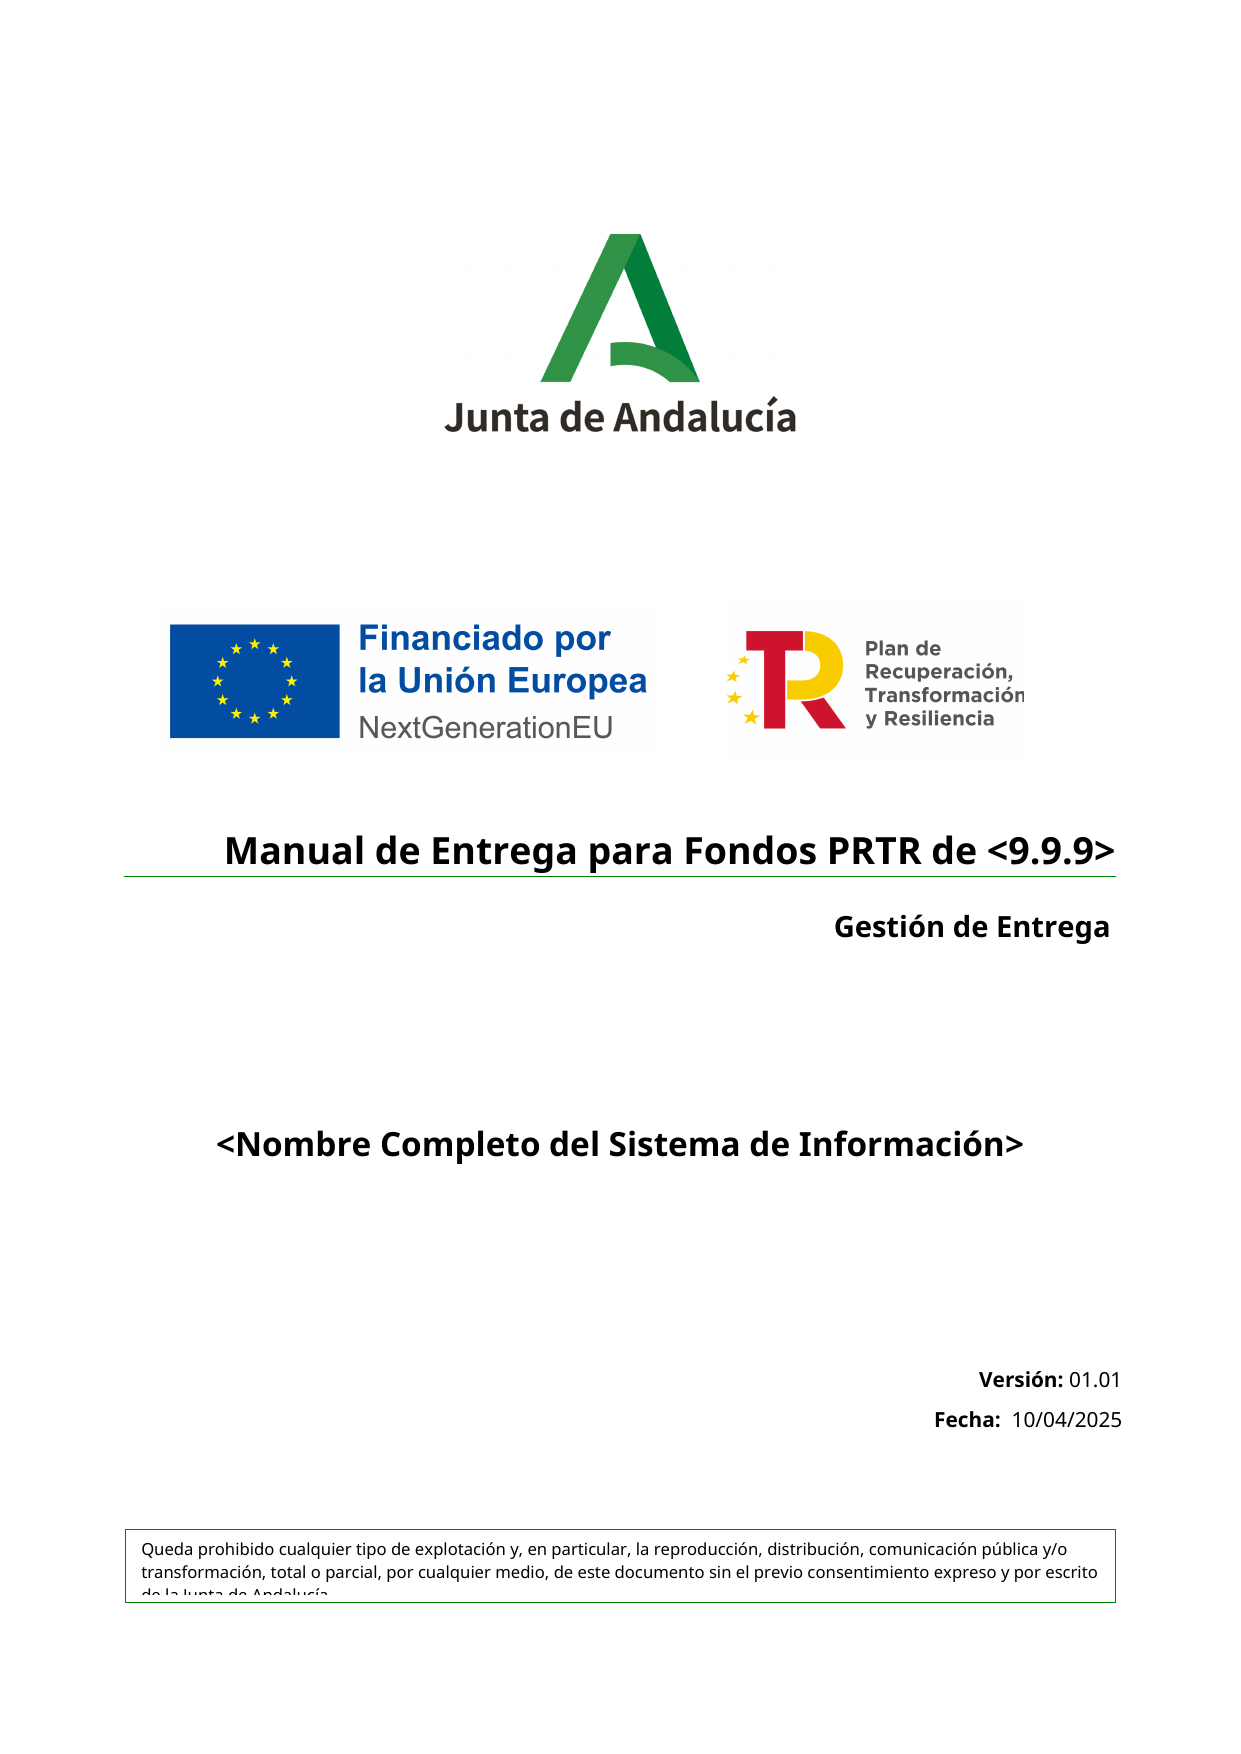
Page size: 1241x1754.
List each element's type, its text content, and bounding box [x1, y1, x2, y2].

picture [157, 606, 654, 753]
table_header Gestión de Entrega [124, 877, 1116, 957]
text Fecha: 10/04/2025 [118, 1406, 1122, 1434]
table_cell [118, 753, 1122, 768]
table_cell Manual de Entrega para Fondos PRTR de <9.9.9> [118, 768, 1122, 957]
table_header [118, 118, 1122, 591]
picture [726, 596, 1024, 764]
table_cell [118, 591, 1122, 752]
text Versión: 01.01 [118, 1365, 1122, 1393]
table_cell <Nombre Completo del Sistema de Información> [118, 957, 1122, 1318]
picture [442, 230, 798, 436]
